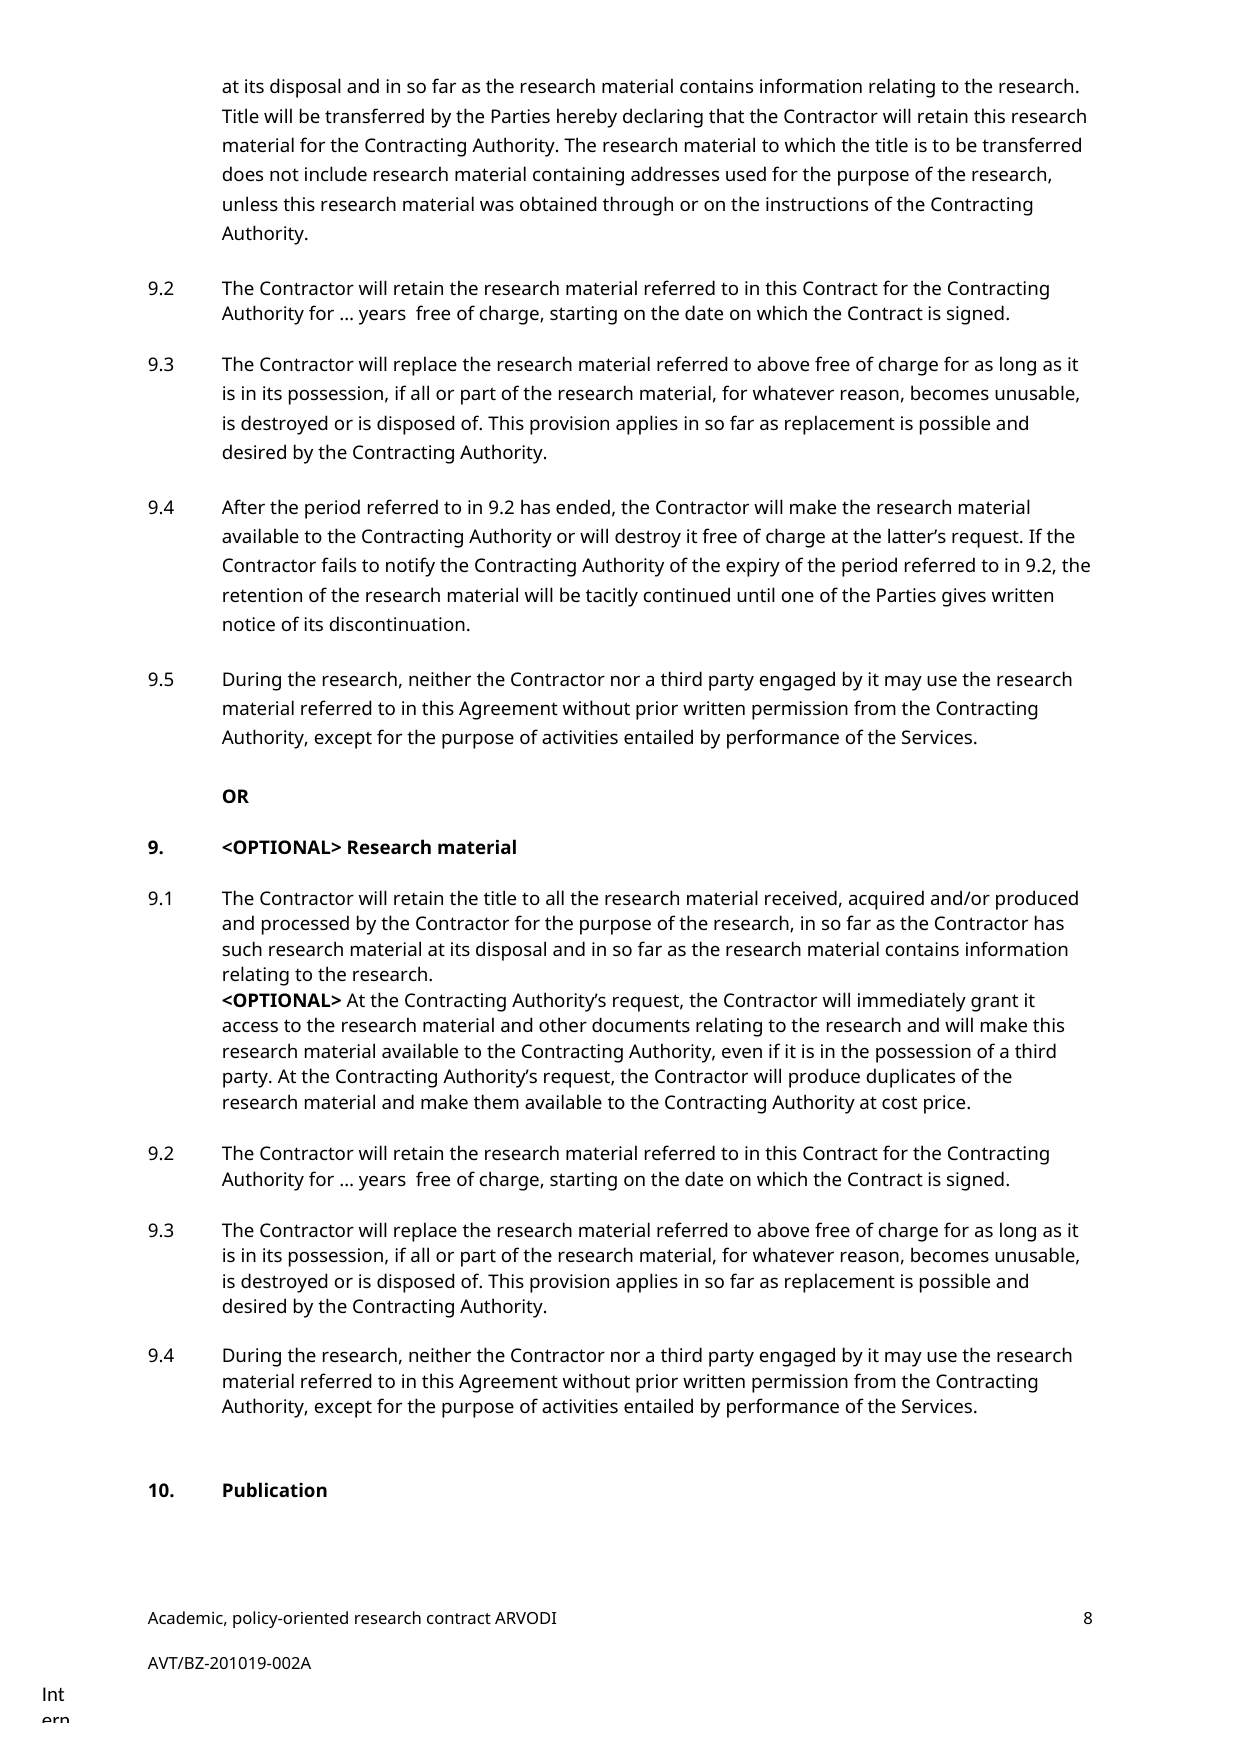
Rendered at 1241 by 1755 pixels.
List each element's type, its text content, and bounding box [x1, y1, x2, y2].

text 9.2 The Contractor will retain the research material referred to in this Contract for the Contracting Authority for … years free of charge, starting on the date on which the Contract is signed. [148, 275, 1093, 326]
text 10. Publication [148, 1478, 1093, 1503]
text at its disposal and in so far as the research material contains information relating to the research. Title will be transferred by the Parties hereby declaring that the Contractor will retain this research material for the Contracting Authority. The research material to which the title is to be transferred does not include research material containing addresses used for the purpose of the research, unless this research material was obtained through or on the instructions of the Contracting Authority. [148, 74, 1093, 246]
text OR [148, 783, 1093, 808]
text 9.3 The Contractor will replace the research material referred to above free of charge for as long as it is in its possession, if all or part of the research material, for whatever reason, becomes unusable, is destroyed or is disposed of. This provision applies in so far as replacement is possible and desired by the Contracting Authority. [148, 1217, 1093, 1319]
text 9.4 During the research, neither the Contractor nor a third party engaged by it may use the research material referred to in this Agreement without prior written permission from the Contracting Authority, except for the purpose of activities entailed by performance of the Services. [148, 1343, 1093, 1419]
text 9.5 During the research, neither the Contractor nor a third party engaged by it may use the research material referred to in this Agreement without prior written permission from the Contracting Authority, except for the purpose of activities entailed by performance of the Services. [148, 666, 1093, 750]
text 9.3 The Contractor will replace the research material referred to above free of charge for as long as it is in its possession, if all or part of the research material, for whatever reason, becomes unusable, is destroyed or is disposed of. This provision applies in so far as replacement is possible and desired by the Contracting Authority. [148, 351, 1093, 465]
text <OPTIONAL> At the Contracting Authority’s request, the Contractor will immediately grant it access to the research material and other documents relating to the research and will make this research material available to the Contracting Authority, even if it is in the possession of a third party. At the Contracting Authority’s request, the Contractor will produce duplicates of the research material and make them available to the Contracting Authority at cost price. [148, 987, 1093, 1115]
text 9.1 The Contractor will retain the title to all the research material received, acquired and/or produced and processed by the Contractor for the purpose of the research, in so far as the Contractor has such research material at its disposal and in so far as the research material contains information relating to the research. [148, 885, 1093, 987]
text 9. <OPTIONAL> Research material [148, 834, 1093, 859]
text 9.4 After the period referred to in 9.2 has ended, the Contractor will make the research material available to the Contracting Authority or will destroy it free of charge at the latter’s request. If the Contractor fails to notify the Contracting Authority of the expiry of the period referred to in 9.2, the retention of the research material will be tacitly continued until one of the Parties gives written notice of its discontinuation. [148, 494, 1093, 637]
text 9.2 The Contractor will retain the research material referred to in this Contract for the Contracting Authority for … years free of charge, starting on the date on which the Contract is signed. [148, 1140, 1093, 1191]
